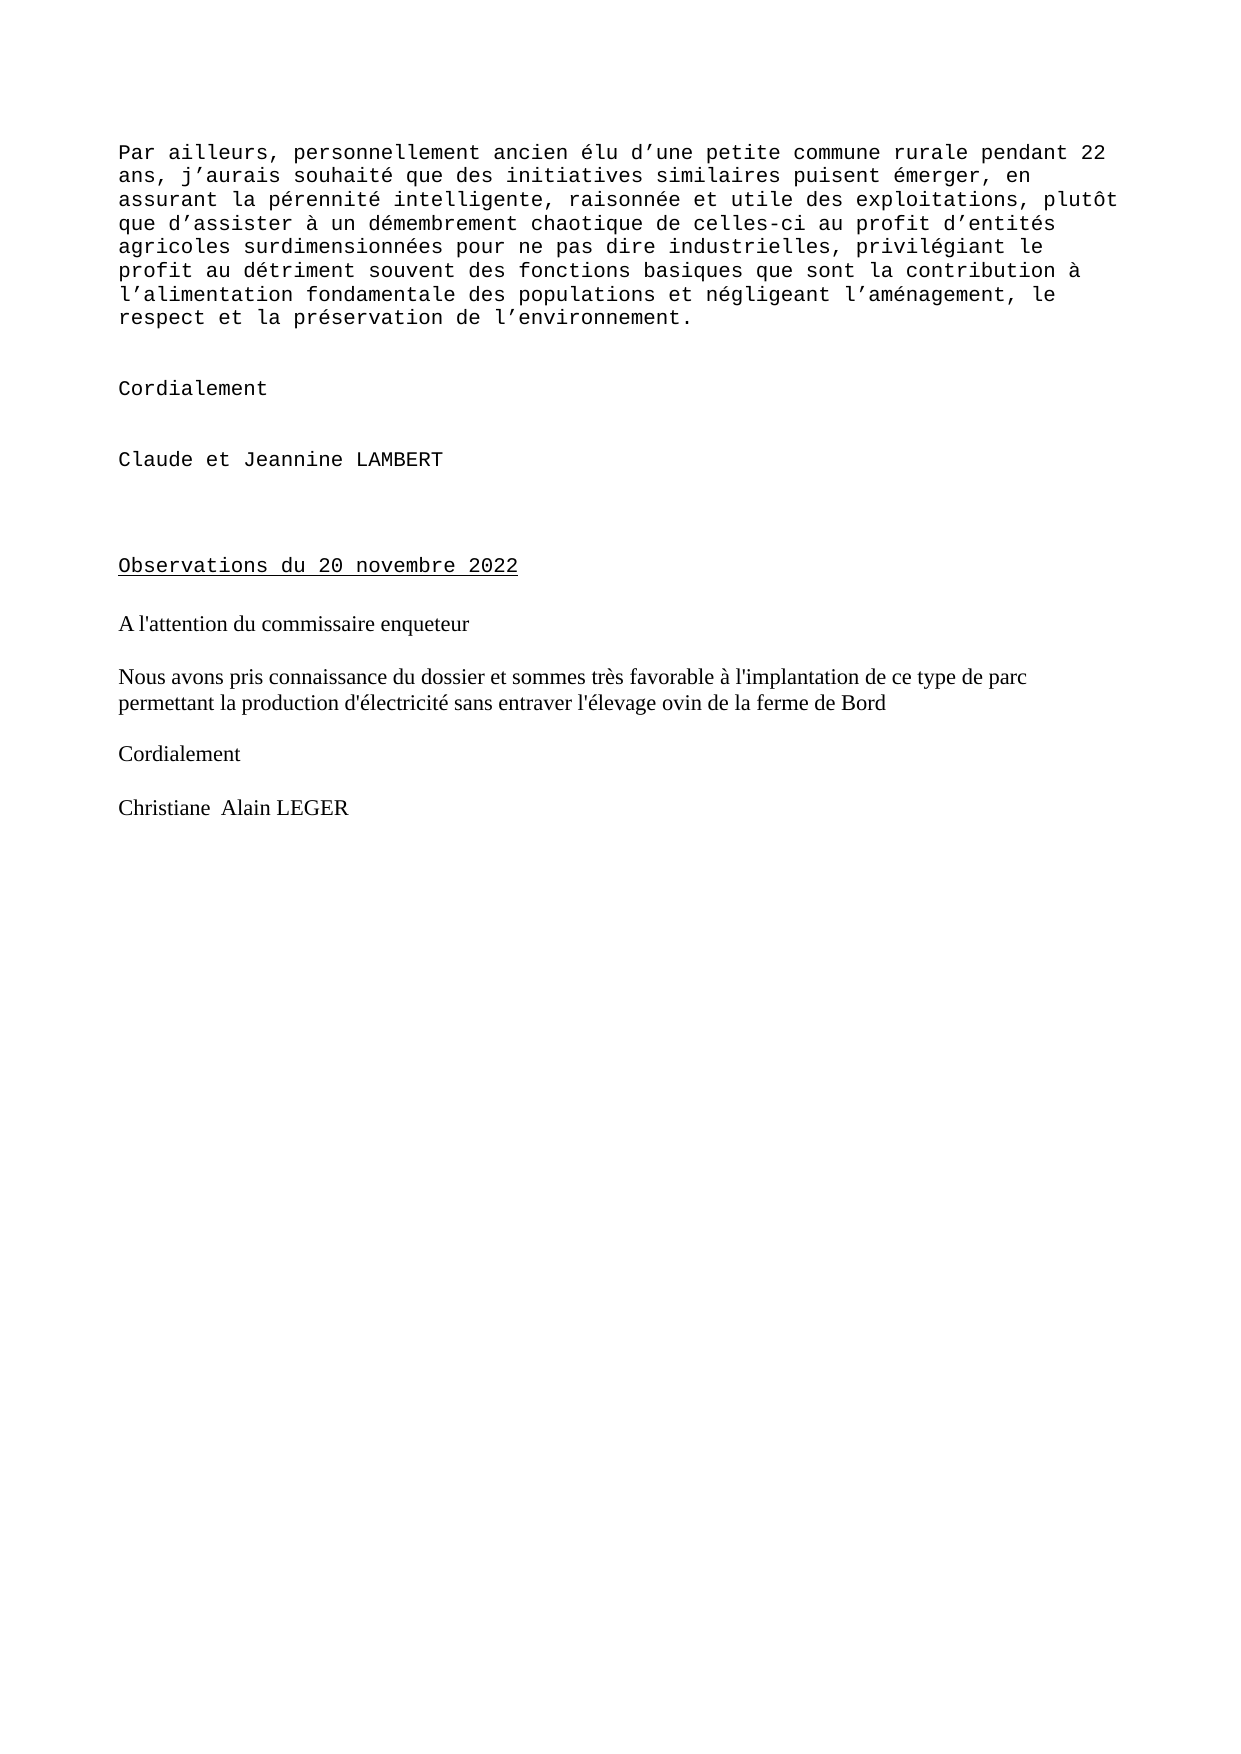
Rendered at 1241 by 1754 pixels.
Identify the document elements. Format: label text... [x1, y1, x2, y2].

text ans, j’aurais souhaité que des initiatives similaires puisent émerger, en [118, 165, 1122, 189]
text Claude et Jeannine LAMBERT [118, 449, 1122, 473]
text agricoles surdimensionnées pour ne pas dire industrielles, privilégiant le [118, 236, 1122, 260]
text respect et la préservation de l’environnement. [118, 307, 1122, 331]
text assurant la pérennité intelligente, raisonnée et utile des exploitations, plutôt [118, 189, 1122, 213]
text profit au détriment souvent des fonctions basiques que sont la contribution à [118, 260, 1122, 284]
text Par ailleurs, personnellement ancien élu d’une petite commune rurale pendant 22 [118, 142, 1122, 165]
text Observations du 20 novembre 2022 [118, 555, 1122, 579]
text que d’assister à un démembrement chaotique de celles-ci au profit d’entités [118, 213, 1122, 236]
text l’alimentation fondamentale des populations et négligeant l’aménagement, le [118, 284, 1122, 307]
text Cordialement [118, 378, 1122, 402]
text ‌A l'attention du commissaire enqueteur Nous avons pris connaissance du dossier et sommes très favorable à l'implantation de ce type de parc permettant la production d'électricité sans entraver l'élevage ovin de la ferme de Bord Cordialement Christiane Alain LEGER [118, 608, 1122, 821]
